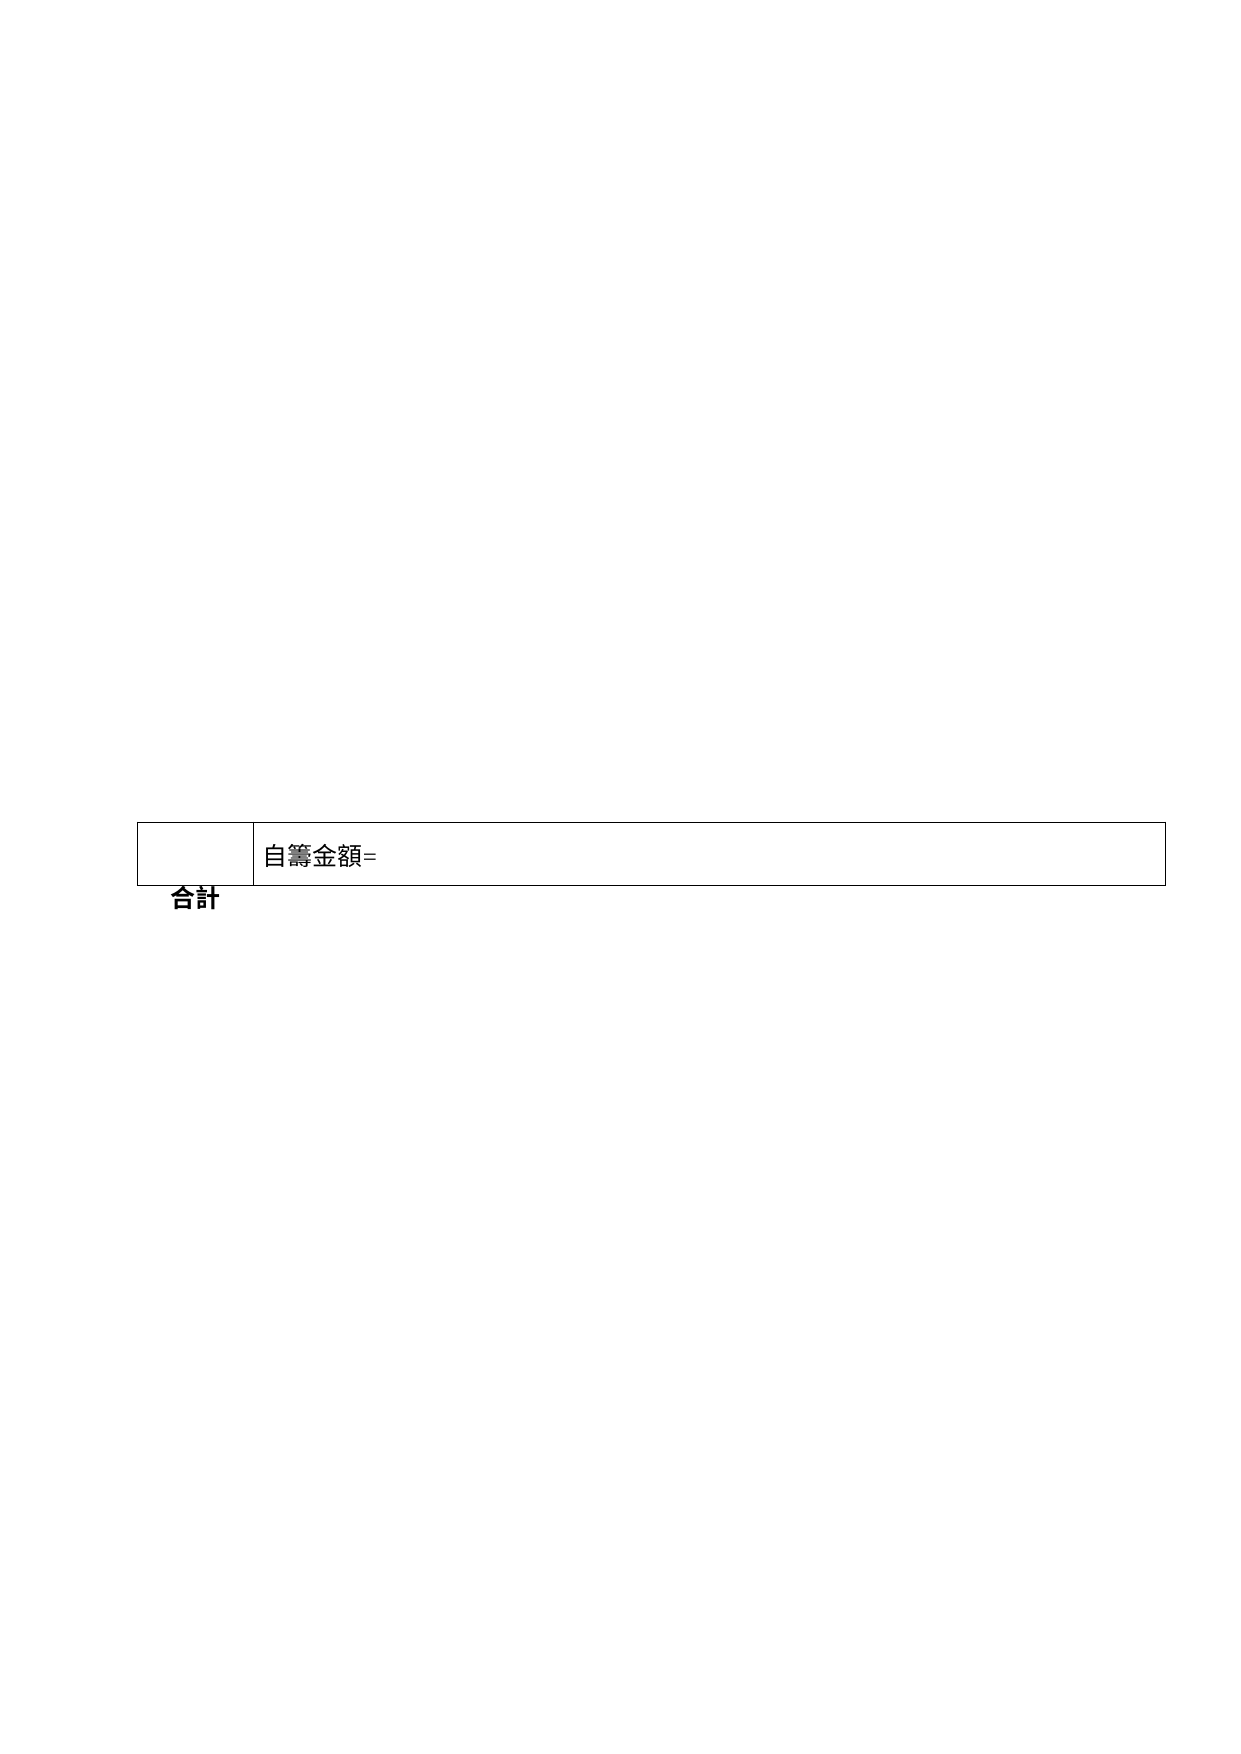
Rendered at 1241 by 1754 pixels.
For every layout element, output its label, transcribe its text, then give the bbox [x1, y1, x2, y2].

table_cell 自籌金額= [254, 823, 1165, 885]
table_cell 合計 [138, 823, 253, 885]
